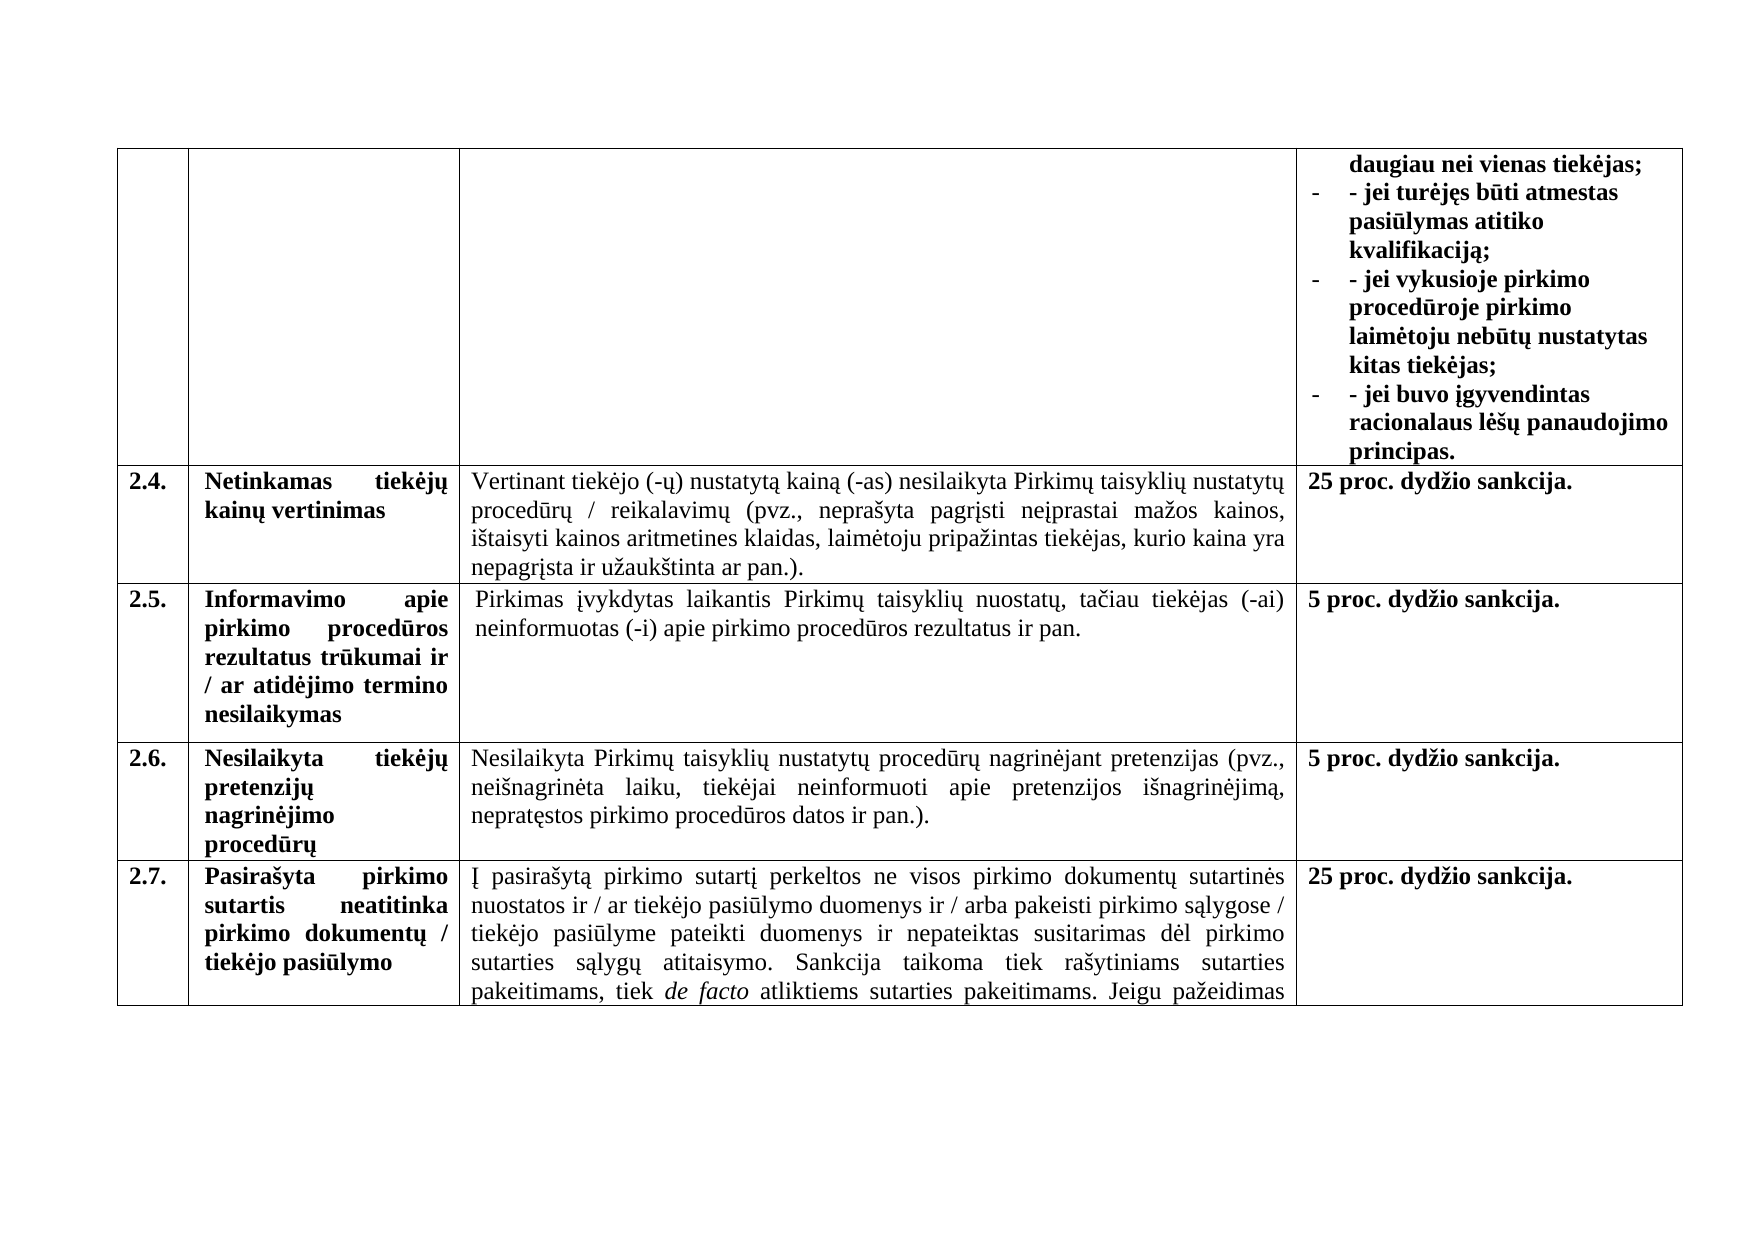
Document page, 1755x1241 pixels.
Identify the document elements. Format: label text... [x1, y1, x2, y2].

table_cell Pirkimas įvykdytas laikantis Pirkimų taisyklių nuostatų, tačiau tiekėjas (-ai) neinformuotas (-i) apie pirkimo procedūros rezultatus ir pan. [460, 584, 1296, 742]
table_cell Informavimo apie pirkimo procedūros rezultatus trūkumai ir / ar atidėjimo termino nesilaikymas [189, 584, 459, 742]
table_cell Netinkamas tiekėjų kainų vertinimas [189, 466, 459, 583]
table_cell Vertinant tiekėjo (-ų) nustatytą kainą (-as) nesilaikyta Pirkimų taisyklių nustatytų procedūrų / reikalavimų (pvz., neprašyta pagrįsti neįprastai mažos kainos, ištaisyti kainos aritmetines klaidas, laimėtoju pripažintas tiekėjas, kurio kaina yra nepagrįsta ir užaukštinta ar pan.). [460, 466, 1296, 583]
table_cell daugiau nei vienas tiekėjas; - - jei turėjęs būti atmestas pasiūlymas atitiko kvalifikaciją; - - jei vykusioje pirkimo procedūroje pirkimo laimėtoju nebūtų nustatytas kitas tiekėjas; - - jei buvo įgyvendintas racionalaus lėšų panaudojimo principas. [1297, 149, 1682, 465]
table_cell 2.6. [118, 743, 188, 860]
table_cell Nesilaikyta tiekėjų pretenzijų nagrinėjimo procedūrų [189, 743, 459, 860]
table_cell 2.5. [118, 584, 188, 742]
table_cell Netinkamas tiekėjų pasiūlymų vertinimas [189, 149, 459, 465]
table_cell 25 proc. dydžio sankcija. [1297, 861, 1682, 1005]
table_cell 5 proc. dydžio sankcija. [1297, 584, 1682, 742]
table_cell 5 proc. dydžio sankcija. [1297, 743, 1682, 860]
table_cell Pasirašyta pirkimo sutartis neatitinka pirkimo dokumentų / tiekėjo pasiūlymo [189, 861, 459, 1005]
table_cell 25 proc. dydžio sankcija. [1297, 466, 1682, 583]
table_cell 2.3. 2. [118, 149, 188, 465]
table_cell Į pasirašytą pirkimo sutartį perkeltos ne visos pirkimo dokumentų sutartinės nuostatos ir / ar tiekėjo pasiūlymo duomenys ir / arba pakeisti pirkimo sąlygose / tiekėjo pasiūlyme pateikti duomenys ir nepateiktas susitarimas dėl pirkimo sutarties sąlygų atitaisymo. Sankcija taikoma tiek rašytiniams sutarties pakeitimams, tiek de facto atliktiems sutarties pakeitimams. Jeigu pažeidimas [460, 861, 1296, 1005]
table_cell [460, 149, 1296, 465]
table_cell 2.4. [118, 466, 188, 583]
table_cell Nesilaikyta Pirkimų taisyklių nustatytų procedūrų nagrinėjant pretenzijas (pvz., neišnagrinėta laiku, tiekėjai neinformuoti apie pretenzijos išnagrinėjimą, nepratęstos pirkimo procedūros datos ir pan.). [460, 743, 1296, 860]
table_cell 2.7. [118, 861, 188, 1005]
